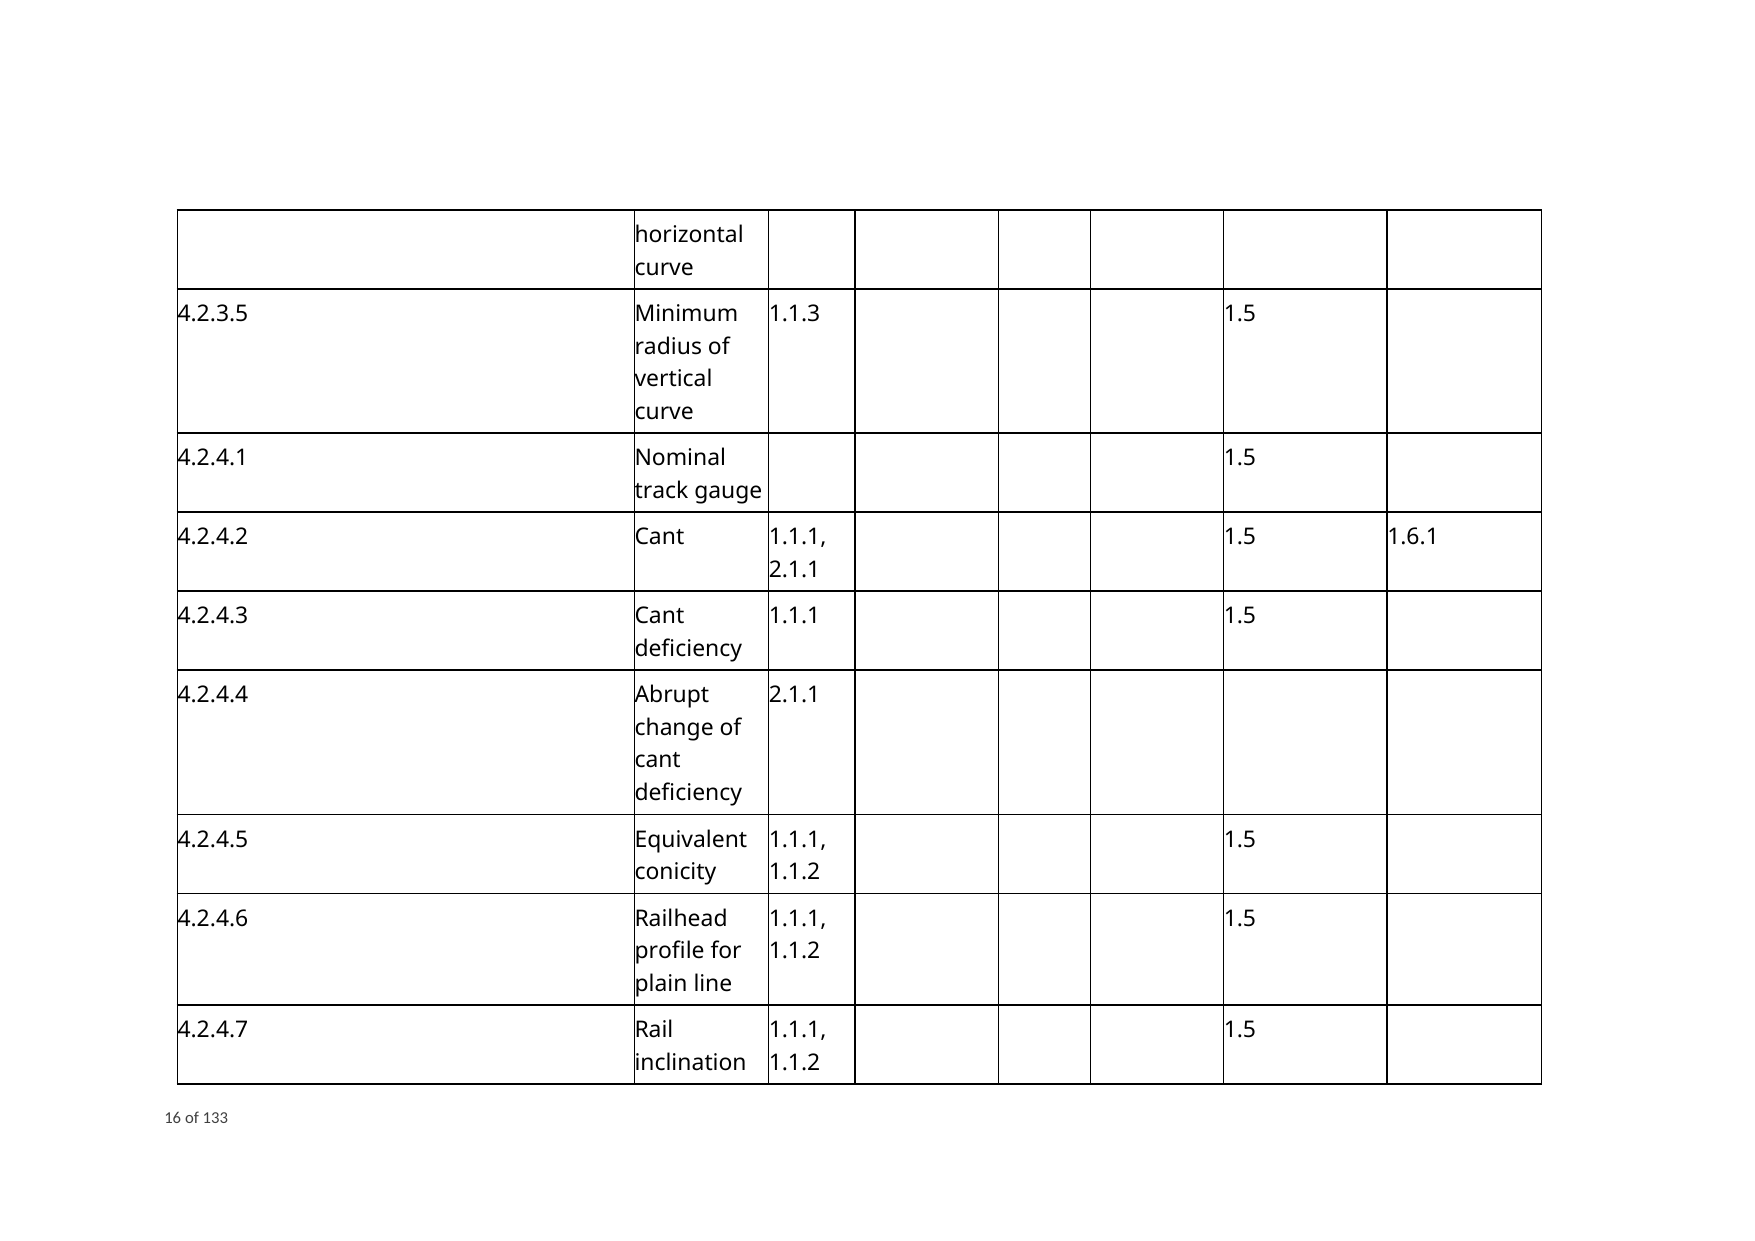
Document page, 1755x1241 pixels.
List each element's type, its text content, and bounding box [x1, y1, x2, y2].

table_cell 2.1.1 [769, 671, 854, 813]
table_cell [1388, 1006, 1541, 1083]
table_cell 4.2.4.3 [178, 592, 634, 669]
table_cell [1388, 211, 1541, 288]
table_cell [856, 671, 998, 813]
table_cell [1091, 290, 1223, 432]
table_cell 4.2.4.5 [178, 815, 634, 892]
table_cell [856, 894, 998, 1004]
table_cell [1091, 815, 1223, 892]
table_cell [1388, 815, 1541, 892]
table_cell [769, 434, 854, 511]
table_cell [999, 513, 1090, 590]
table_cell [1091, 211, 1223, 288]
table_cell 1.5 [1224, 513, 1386, 590]
table_cell Abrupt change of cant deficiency [635, 671, 768, 813]
table_cell [1091, 434, 1223, 511]
table_cell [999, 434, 1090, 511]
table_cell [1224, 671, 1386, 813]
table_cell horizontal curve [635, 211, 768, 288]
table_cell 4.2.4.1 [178, 434, 634, 511]
table_cell [1388, 894, 1541, 1004]
table_cell 1.1.1, 1.1.2 [769, 894, 854, 1004]
table_cell Minimum radius of vertical curve [635, 290, 768, 432]
table_cell [1388, 671, 1541, 813]
table_cell 1.5 [1224, 894, 1386, 1004]
table_cell 1.1.1, 1.1.2 [769, 815, 854, 892]
table_cell [999, 211, 1090, 288]
table_cell [856, 290, 998, 432]
table_cell 1.5 [1224, 1006, 1386, 1083]
table_cell [999, 671, 1090, 813]
table_cell Cant [635, 513, 768, 590]
table_cell [769, 211, 854, 288]
table_cell 4.2.4.6 [178, 894, 634, 1004]
table_cell [856, 513, 998, 590]
table_cell 1.5 [1224, 434, 1386, 511]
table_cell [1388, 434, 1541, 511]
table_cell 4.2.3.5 [178, 290, 634, 432]
table_cell [1388, 290, 1541, 432]
table_cell [856, 434, 998, 511]
table_cell 1.1.1 [769, 592, 854, 669]
table_cell [1091, 1006, 1223, 1083]
table_cell Rail inclination [635, 1006, 768, 1083]
table_cell 1.5 [1224, 592, 1386, 669]
table_cell [1091, 513, 1223, 590]
table_cell [856, 592, 998, 669]
table_cell [1091, 894, 1223, 1004]
table_cell [999, 894, 1090, 1004]
table_cell 4.2.4.7 [178, 1006, 634, 1083]
table_cell 4.2.4.2 [178, 513, 634, 590]
table_cell Nominal track gauge [635, 434, 768, 511]
table_cell 4.2.4.4 [178, 671, 634, 813]
table_cell [856, 211, 998, 288]
table_cell [178, 211, 634, 288]
table_cell [999, 290, 1090, 432]
table_cell [999, 592, 1090, 669]
table_cell [856, 1006, 998, 1083]
table_cell [1224, 211, 1386, 288]
table_cell 1.1.1, 1.1.2 [769, 1006, 854, 1083]
table_cell [1091, 671, 1223, 813]
table_cell 1.1.3 [769, 290, 854, 432]
table_cell 1.5 [1224, 815, 1386, 892]
table_cell 1.6.1 [1388, 513, 1541, 590]
table_cell [856, 815, 998, 892]
table_cell [999, 815, 1090, 892]
table_cell [1388, 592, 1541, 669]
table_cell 1.5 [1224, 290, 1386, 432]
table_cell Railhead profile for plain line [635, 894, 768, 1004]
table_cell Cant deficiency [635, 592, 768, 669]
table_cell Equivalent conicity [635, 815, 768, 892]
table_cell 1.1.1, 2.1.1 [769, 513, 854, 590]
table_cell [999, 1006, 1090, 1083]
table_cell [1091, 592, 1223, 669]
